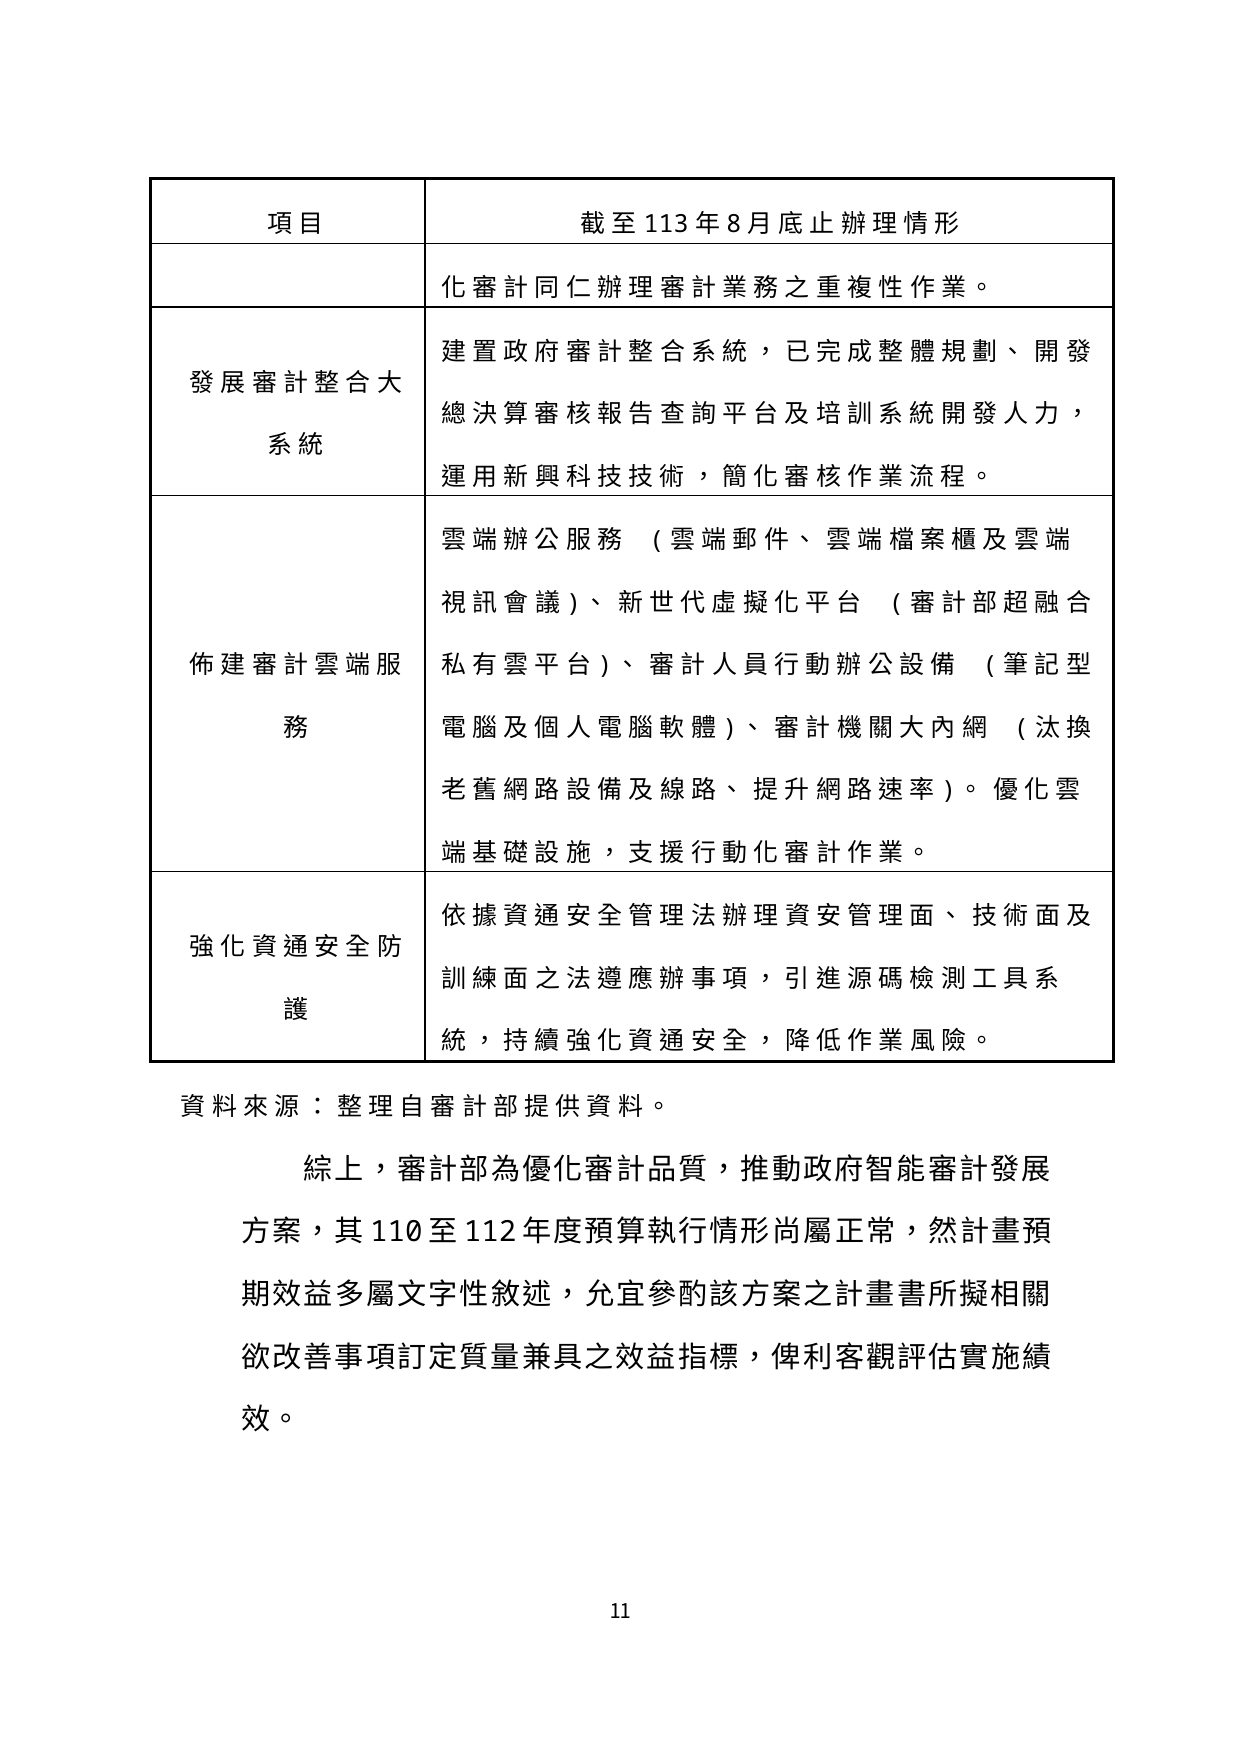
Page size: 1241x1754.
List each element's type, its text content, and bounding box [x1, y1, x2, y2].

text 資料來源：整理自審計部提供資料。 [141, 1063, 1063, 1125]
table_header 項目 [152, 180, 424, 243]
table_cell 化審計同仁辦理審計業務之重複性作業。 [426, 244, 1112, 306]
table_cell 發展審計整合大系統 [152, 308, 424, 495]
table_header 截至113年8月底止辦理情形 [426, 180, 1112, 243]
text 綜上，審計部為優化審計品質，推動政府智能審計發展方案，其110至112年度預算執行情形尚屬正常，然計畫預期效益多屬文字性敘述，允宜參酌該方案之計畫書所擬相關欲改善事項訂定質量兼具之效益指標，俾利客觀評估實施績效。 [236, 1125, 1063, 1438]
table_cell [152, 244, 424, 306]
table_cell 佈建審計雲端服務 [152, 496, 424, 871]
table_cell 依據資通安全管理法辦理資安管理面、技術面及訓練面之法遵應辦事項，引進源碼檢測工具系統，持續強化資通安全，降低作業風險。 [426, 872, 1112, 1059]
table_cell 強化資通安全防護 [152, 872, 424, 1059]
table_cell 建置政府審計整合系統，已完成整體規劃、開發總決算審核報告查詢平台及培訓系統開發人力，運用新興科技技術，簡化審核作業流程。 [426, 308, 1112, 495]
table_cell 雲端辦公服務 (雲端郵件、雲端檔案櫃及雲端視訊會議)、新世代虛擬化平台 (審計部超融合私有雲平台)、審計人員行動辦公設備 (筆記型電腦及個人電腦軟體)、審計機關大內網 (汰換老舊網路設備及線路、提升網路速率)。優化雲端基礎設施，支援行動化審計作業。 [426, 496, 1112, 871]
